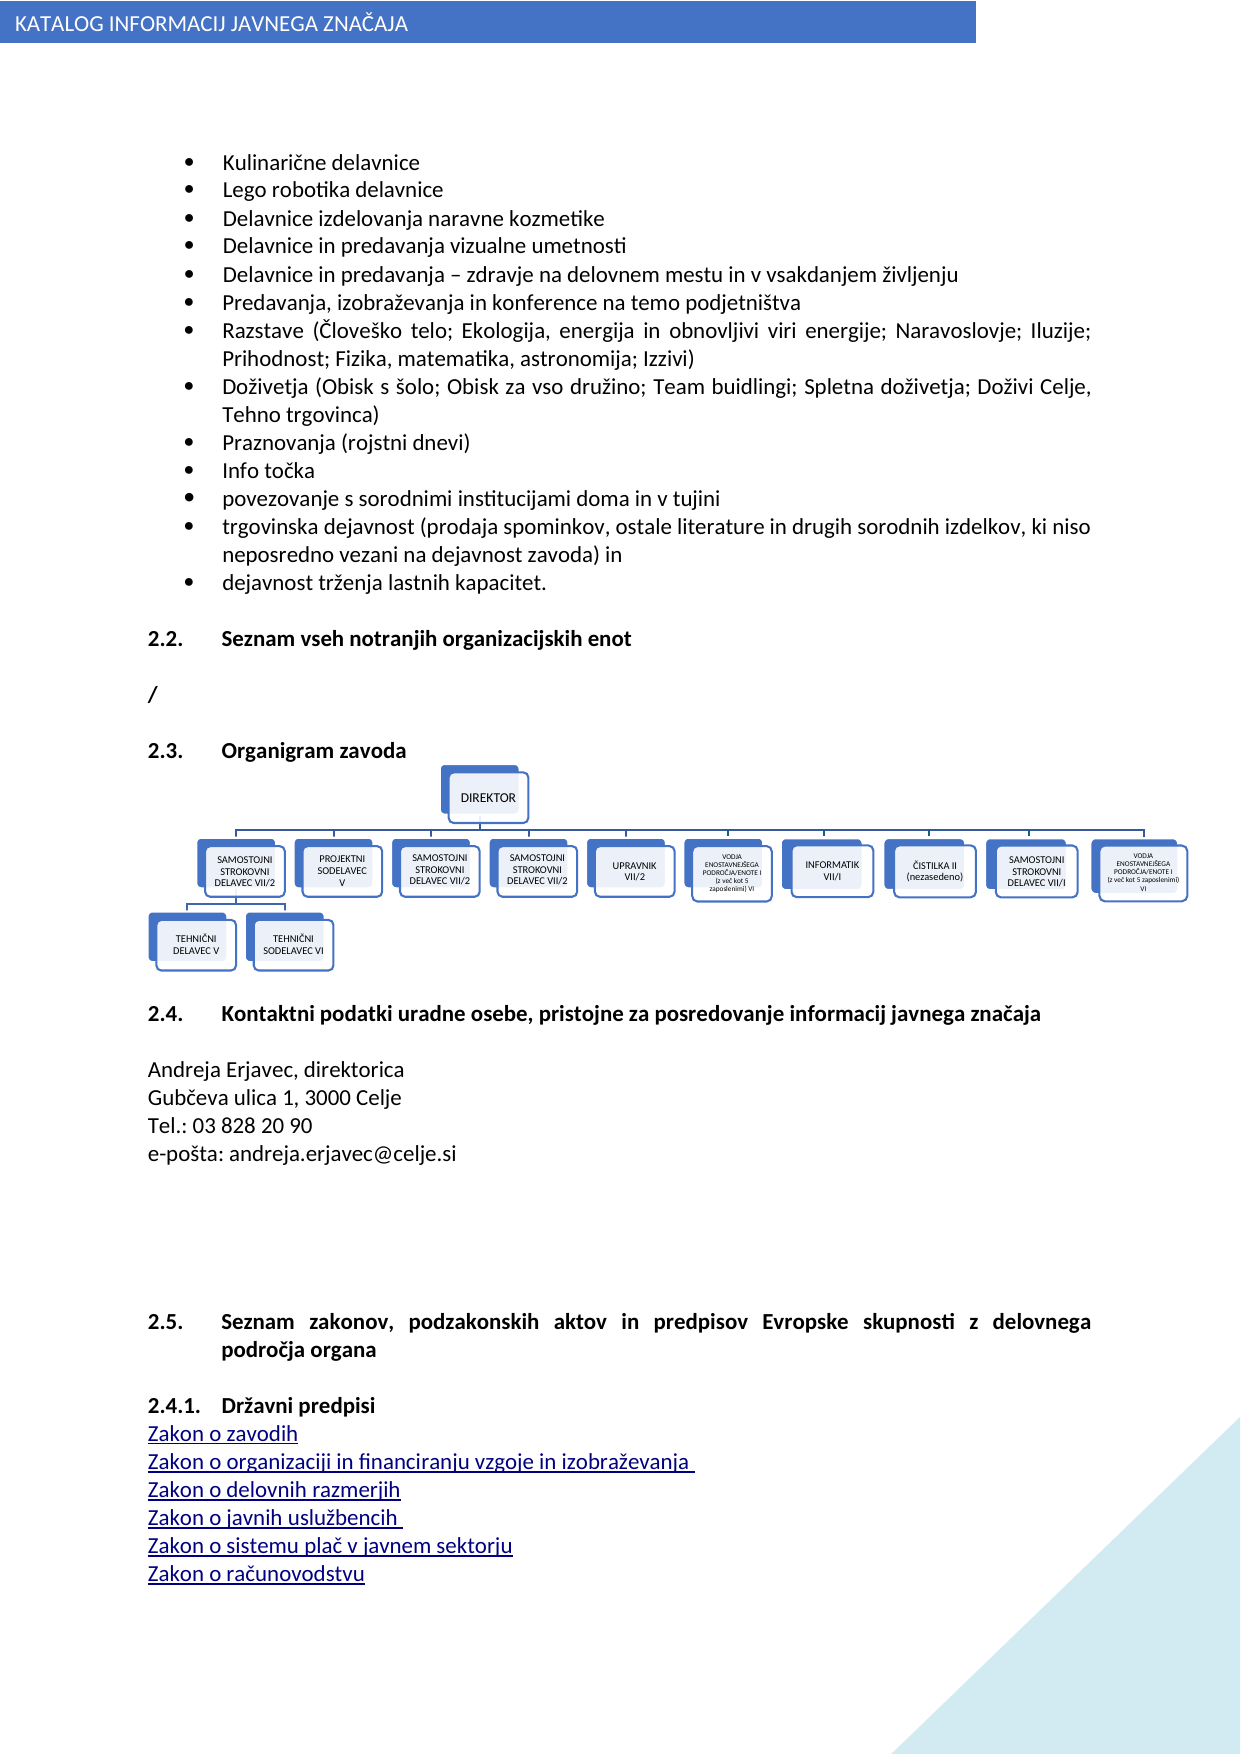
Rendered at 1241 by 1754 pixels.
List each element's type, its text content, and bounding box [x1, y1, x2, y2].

text Gubčeva ulica 1, 3000 Celje [148, 1083, 1093, 1111]
text Zakon o sistemu plač v javnem sektorju [148, 1531, 1093, 1559]
list Kulinarične delavnice [185, 148, 1093, 176]
text Zakon o javnih uslužbencih [148, 1503, 1093, 1531]
text Zakon o računovodstvu [148, 1559, 1091, 1587]
list Doživetja (Obisk s šolo; Obisk za vso družino; Team buidlingi; Spletna doživetja; Doživi Celje, Tehno trgovinca) [185, 372, 1093, 428]
list Državni predpisi [148, 1391, 1093, 1419]
text / [148, 680, 1093, 708]
list Delavnice in predavanja – zdravje na delovnem mestu in v vsakdanjem življenju [185, 260, 1093, 288]
list Razstave (Človeško telo; Ekologija, energija in obnovljivi viri energije; Naravoslovje; Iluzije; Prihodnost; Fizika, matematika, astronomija; Izzivi) [185, 316, 1093, 372]
list trgovinska dejavnost (prodaja spominkov, ostale literature in drugih sorodnih izdelkov, ki niso neposredno vezani na dejavnost zavoda) in [185, 512, 1093, 568]
list povezovanje s sorodnimi institucijami doma in v tujini [185, 484, 1093, 512]
list Lego robotika delavnice [185, 176, 1093, 204]
list Predavanja, izobraževanja in konference na temo podjetništva [185, 288, 1093, 316]
text Zakon o delovnih razmerjih [148, 1475, 1093, 1503]
text 2.3. Organigram zavoda [148, 736, 1093, 764]
text e-pošta: andreja.erjavec@celje.si [148, 1139, 1093, 1167]
list Info točka [185, 456, 1093, 484]
text Andreja Erjavec, direktorica [148, 1055, 1093, 1083]
text 2.4. Kontaktni podatki uradne osebe, pristojne za posredovanje informacij javnega značaja [148, 999, 1093, 1027]
text 2.2. Seznam vseh notranjih organizacijskih enot [148, 624, 1093, 652]
text Zakon o organizaciji in financiranju vzgoje in izobraževanja [148, 1447, 1093, 1475]
list Delavnice in predavanja vizualne umetnosti [185, 232, 1093, 260]
list dejavnost trženja lastnih kapacitet. [185, 568, 1093, 596]
list Delavnice izdelovanja naravne kozmetike [185, 204, 1093, 232]
list Praznovanja (rojstni dnevi) [185, 428, 1093, 456]
text 2.5. Seznam zakonov, podzakonskih aktov in predpisov Evropske skupnosti z delovnega področja organa [148, 1307, 1093, 1363]
text Zakon o zavodih [148, 1419, 1093, 1447]
text Tel.: 03 828 20 90 [148, 1111, 1093, 1139]
